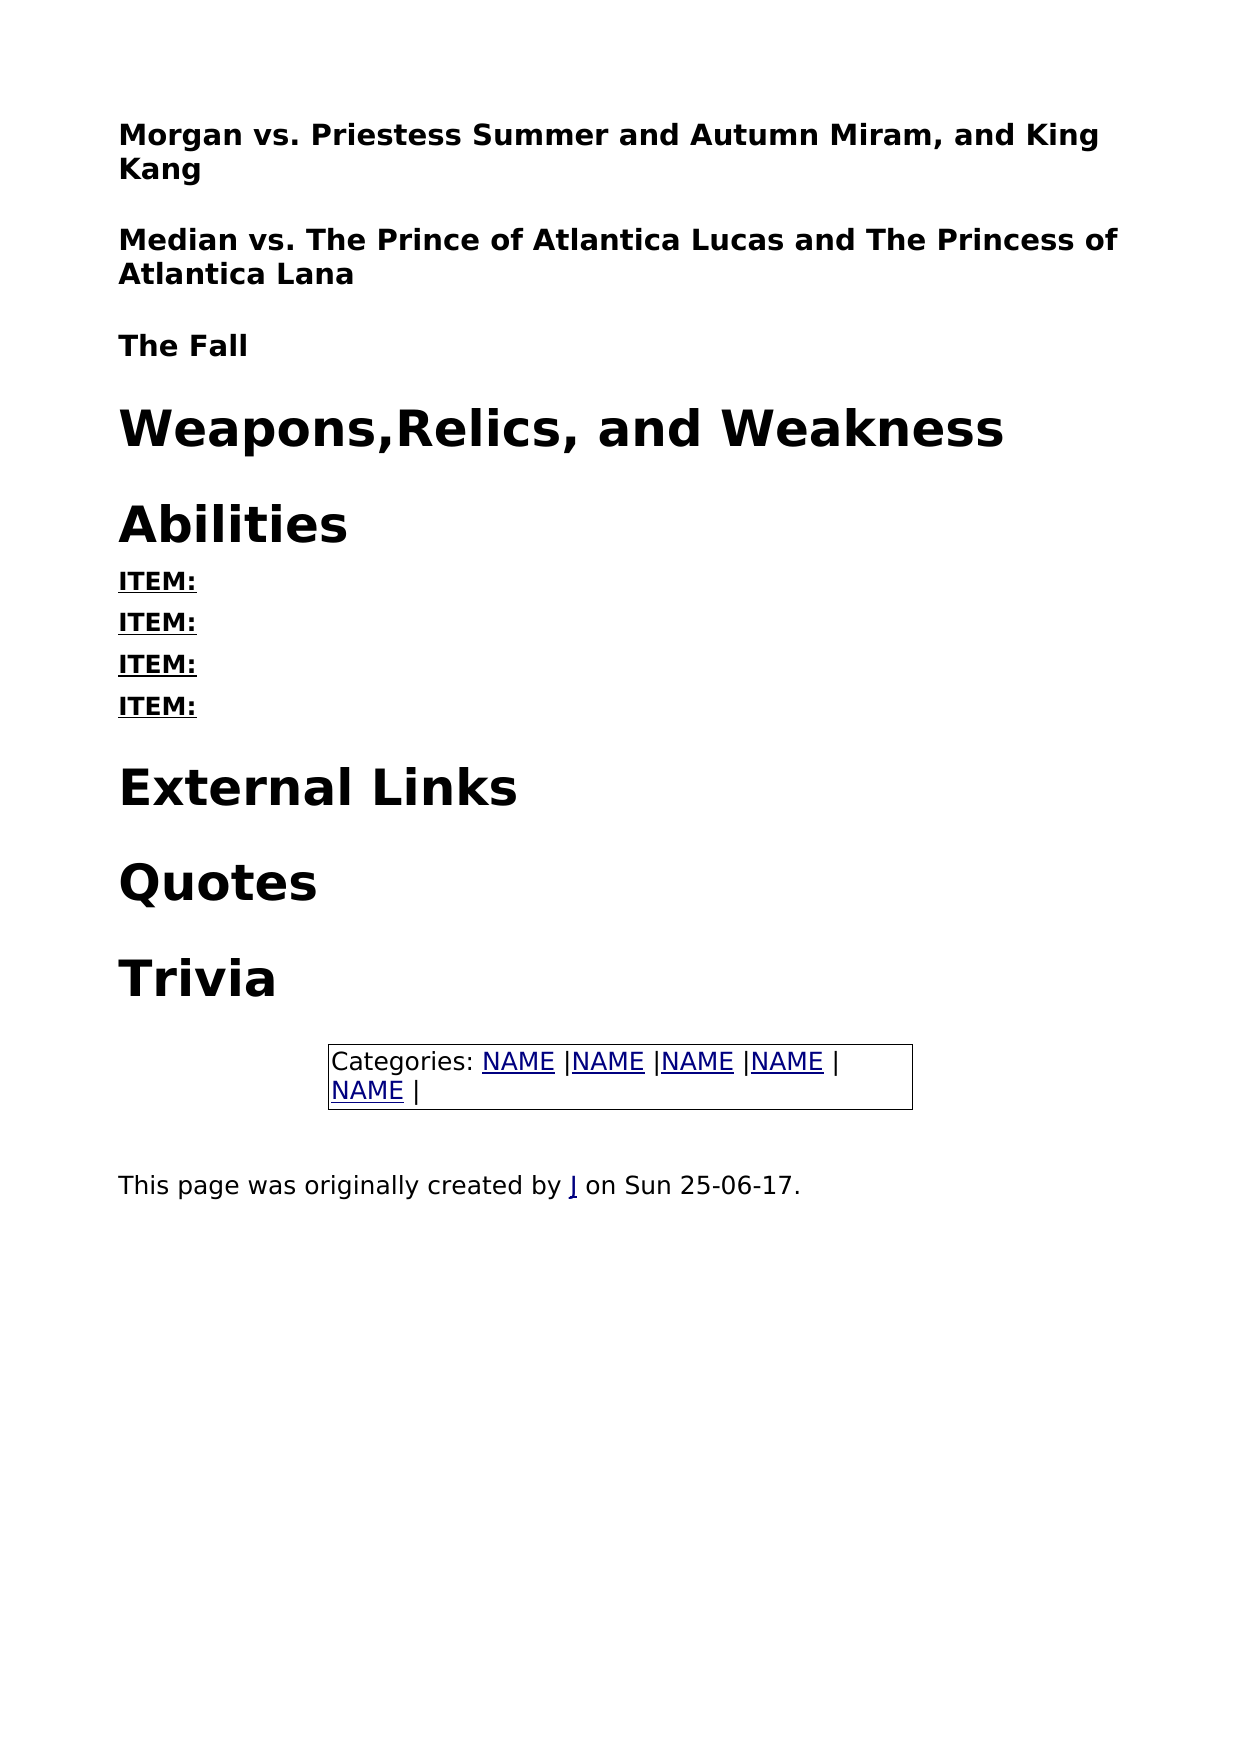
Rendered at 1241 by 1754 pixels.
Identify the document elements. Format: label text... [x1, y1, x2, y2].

text This page was originally created by J on Sun 25-06-17. [118, 1171, 1122, 1200]
text ITEM: [118, 567, 1122, 596]
subtitle Median vs. The Prince of Atlantica Lucas and The Princess of Atlantica Lana [118, 223, 1122, 291]
subtitle Morgan vs. Priestess Summer and Autumn Miram, and King Kang [118, 118, 1122, 186]
subtitle Quotes [118, 854, 1122, 912]
subtitle Weapons,Relics, and Weakness [118, 400, 1122, 459]
subtitle The Fall [118, 329, 1122, 363]
subtitle External Links [118, 758, 1122, 817]
subtitle Trivia [118, 950, 1122, 1008]
table_header Categories: NAME |NAME |NAME |NAME |NAME | [329, 1045, 912, 1109]
text ITEM: [118, 650, 1122, 679]
subtitle Abilities [118, 496, 1122, 554]
text ITEM: [118, 692, 1122, 721]
text ITEM: [118, 608, 1122, 638]
